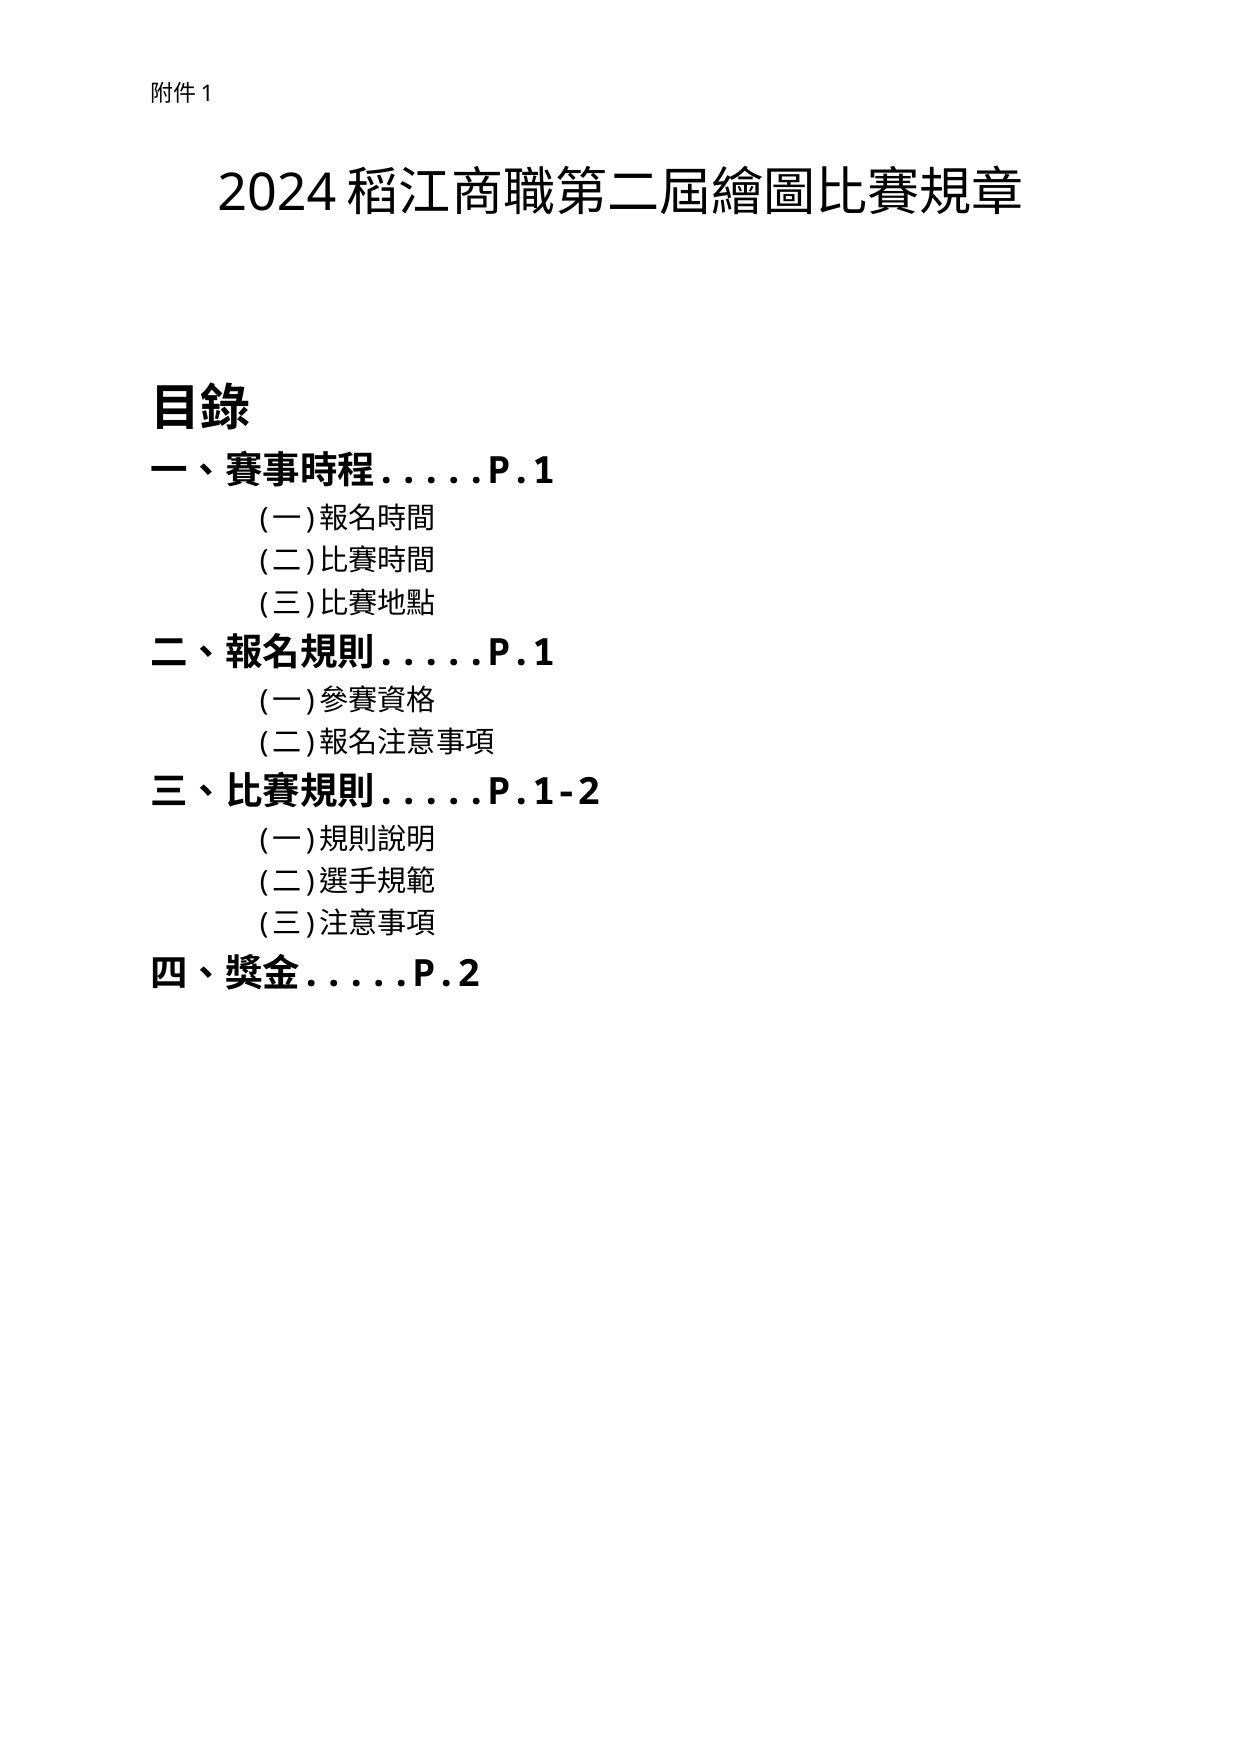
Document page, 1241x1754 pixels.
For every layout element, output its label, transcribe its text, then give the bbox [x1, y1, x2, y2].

text 一、賽事時程.....P.1 [150, 440, 1091, 494]
text (二)比賽時間 [150, 537, 1091, 579]
text 2024稻江商職第二屆繪圖比賽規章 [150, 150, 1091, 226]
text (一)報名時間 [150, 494, 1091, 537]
text (二)報名注意事項 [150, 718, 1091, 761]
text (一)參賽資格 [150, 676, 1091, 718]
text (一)規則說明 [150, 815, 1091, 858]
text (三)比賽地點 [150, 579, 1091, 622]
text (二)選手規範 [150, 858, 1091, 900]
text 三、比賽規則.....P.1-2 [150, 761, 1091, 815]
text 二、報名規則.....P.1 [150, 622, 1091, 676]
text 目錄 [150, 367, 1091, 440]
text (三)注意事項 [150, 900, 1091, 942]
text 四、獎金.....P.2 [150, 942, 1091, 997]
